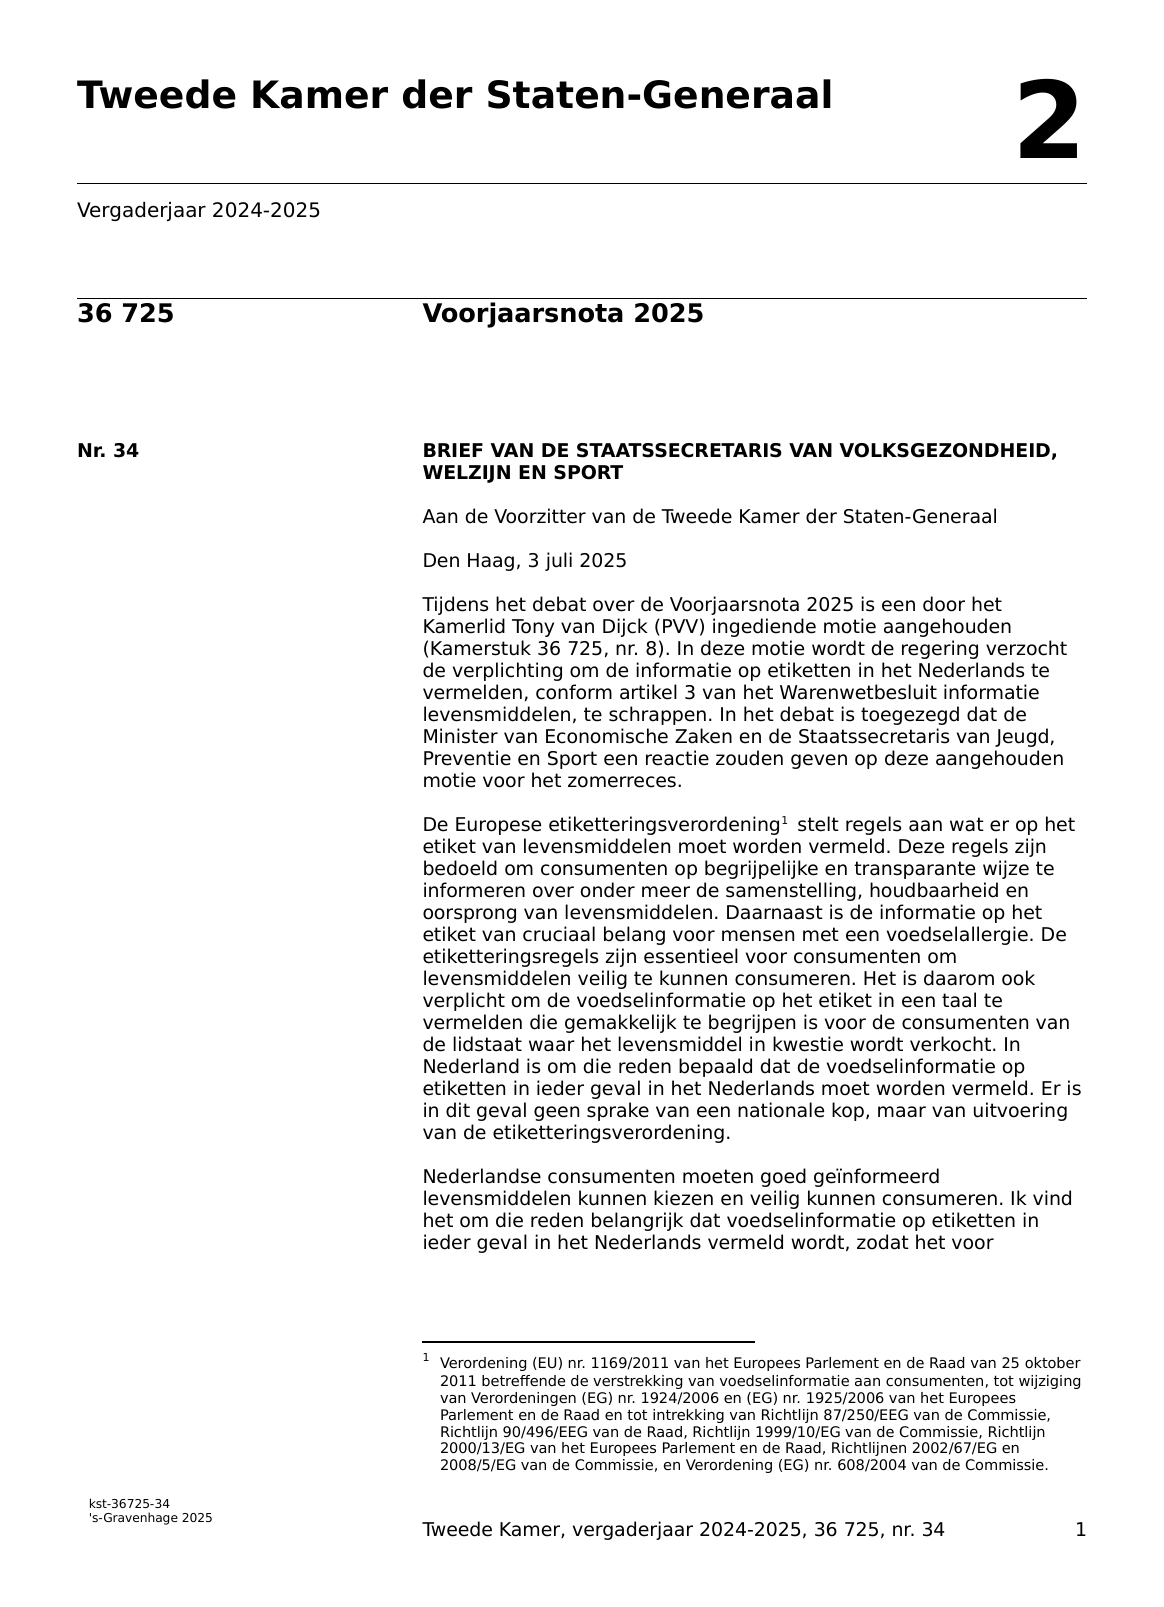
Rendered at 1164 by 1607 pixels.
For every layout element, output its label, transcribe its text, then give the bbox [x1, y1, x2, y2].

text Aan de Voorzitter van de Tweede Kamer der Staten-Generaal [422, 506, 1087, 528]
text Den Haag, 3 juli 2025 [422, 550, 1087, 572]
text 's-Gravenhage 2025 [88, 1511, 323, 1525]
text De Europese etiketteringsverordening stelt regels aan wat er op het etiket van levensmiddelen moet worden vermeld. Deze regels zijn bedoeld om consumenten op begrijpelijke en transparante wijze te informeren over onder meer de samenstelling, houdbaarheid en oorsprong van levensmiddelen. Daarnaast is de informatie op het etiket van cruciaal belang voor mensen met een voedselallergie. De etiketteringsregels zijn essentieel voor consumenten om levensmiddelen veilig te kunnen consumeren. Het is daarom ook verplicht om de voedselinformatie op het etiket in een taal te vermelden die gemakkelijk te begrijpen is voor de consumenten van de lidstaat waar het levensmiddel in kwestie wordt verkocht. In Nederland is om die reden bepaald dat de voedselinformatie op etiketten in ieder geval in het Nederlands moet worden vermeld. Er is in dit geval geen sprake van een nationale kop, maar van uitvoering van de etiketteringsverordening. [422, 814, 1087, 1144]
text kst-36725-34 [88, 1497, 323, 1511]
text Verordening (EU) nr. 1169/2011 van het Europees Parlement en de Raad van 25 oktober 2011 betreffende de verstrekking van voedselinformatie aan consumenten, tot wijziging van Verordeningen (EG) nr. 1924/2006 en (EG) nr. 1925/2006 van het Europees Parlement en de Raad en tot intrekking van Richtlijn 87/250/EEG van de Commissie, Richtlijn 90/496/EEG van de Raad, Richtlijn 1999/10/EG van de Commissie, Richtlijn 2000/13/EG van het Europees Parlement en de Raad, Richtlijnen 2002/67/EG en 2008/5/EG van de Commissie, en Verordening (EG) nr. 608/2004 van de Commissie. [422, 1351, 1087, 1474]
text Tijdens het debat over de Voorjaarsnota 2025 is een door het Kamerlid Tony van Dijck (PVV) ingediende motie aangehouden (Kamerstuk 36 725, nr. 8). In deze motie wordt de regering verzocht de verplichting om de informatie op etiketten in het Nederlands te vermelden, conform artikel 3 van het Warenwetbesluit informatie levensmiddelen, te schrappen. In het debat is toegezegd dat de Minister van Economische Zaken en de Staatssecretaris van Jeugd, Preventie en Sport een reactie zouden geven op deze aangehouden motie voor het zomerreces. [422, 594, 1087, 792]
subtitle Nr. 34 BRIEF VAN DE STAATSSECRETARIS VAN VOLKSGEZONDHEID, WELZIJN EN SPORT [77, 440, 1087, 484]
table_header Tweede Kamer der Staten-Generaal [77, 59, 886, 183]
subtitle 36 725 Voorjaarsnota 2025 [77, 299, 1087, 329]
table_header 2 [886, 59, 1087, 183]
table_cell Vergaderjaar 2024-2025 [77, 184, 1087, 298]
text Nederlandse consumenten moeten goed geïnformeerd levensmiddelen kunnen kiezen en veilig kunnen consumeren. Ik vind het om die reden belangrijk dat voedselinformatie op etiketten in ieder geval in het Nederlands vermeld wordt, zodat het voor [422, 1166, 1087, 1254]
